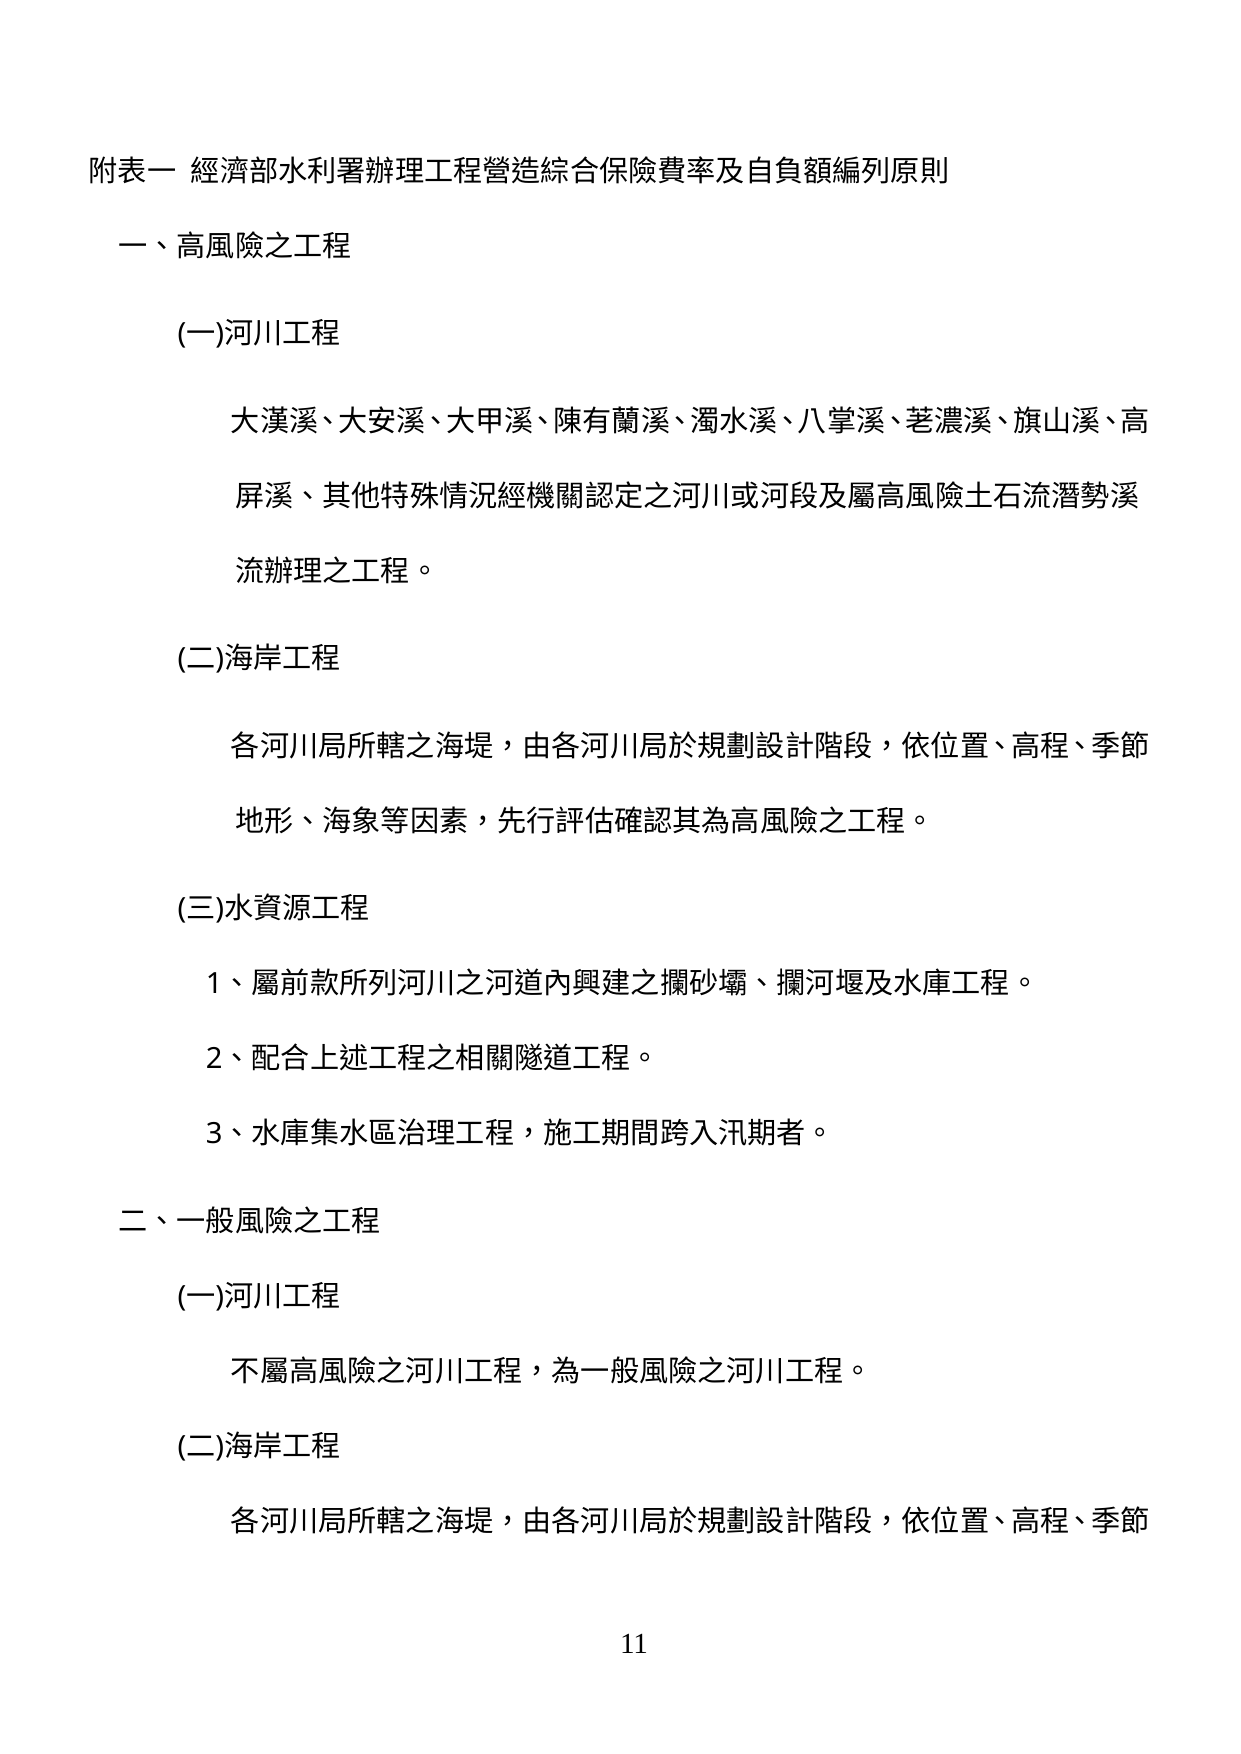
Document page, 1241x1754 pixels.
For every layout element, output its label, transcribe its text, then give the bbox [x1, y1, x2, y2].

text 各河川局所轄之海堤，由各河川局於規劃設計階段，依位置、高程、季節地形、海象等因素，先行評估確認其為高風險之工程。 [231, 706, 1149, 856]
text 一、高風險之工程 [118, 206, 1149, 281]
text (一)河川工程 [177, 293, 1149, 368]
text 3、水庫集水區治理工程，施工期間跨入汛期者。 [206, 1093, 1149, 1168]
text 二、一般風險之工程 [118, 1181, 1149, 1256]
text (一)河川工程 [177, 1256, 1149, 1331]
text 附表一 經濟部水利署辦理工程營造綜合保險費率及自負額編列原則 [88, 131, 1149, 206]
text 2、配合上述工程之相關隧道工程。 [206, 1018, 1149, 1093]
text 大漢溪、大安溪、大甲溪、陳有蘭溪、濁水溪、八掌溪、荖濃溪、旗山溪、高屏溪、其他特殊情況經機關認定之河川或河段及屬高風險土石流潛勢溪流辦理之工程。 [231, 381, 1149, 606]
text 不屬高風險之河川工程，為一般風險之河川工程。 [231, 1331, 1149, 1406]
text 1、屬前款所列河川之河道內興建之攔砂壩、攔河堰及水庫工程。 [206, 943, 1149, 1018]
text 各河川局所轄之海堤，由各河川局於規劃設計階段，依位置、高程、季節 [231, 1481, 1149, 1556]
text (三)水資源工程 [177, 868, 1149, 943]
text (二)海岸工程 [177, 1406, 1149, 1481]
text (二)海岸工程 [177, 618, 1149, 693]
